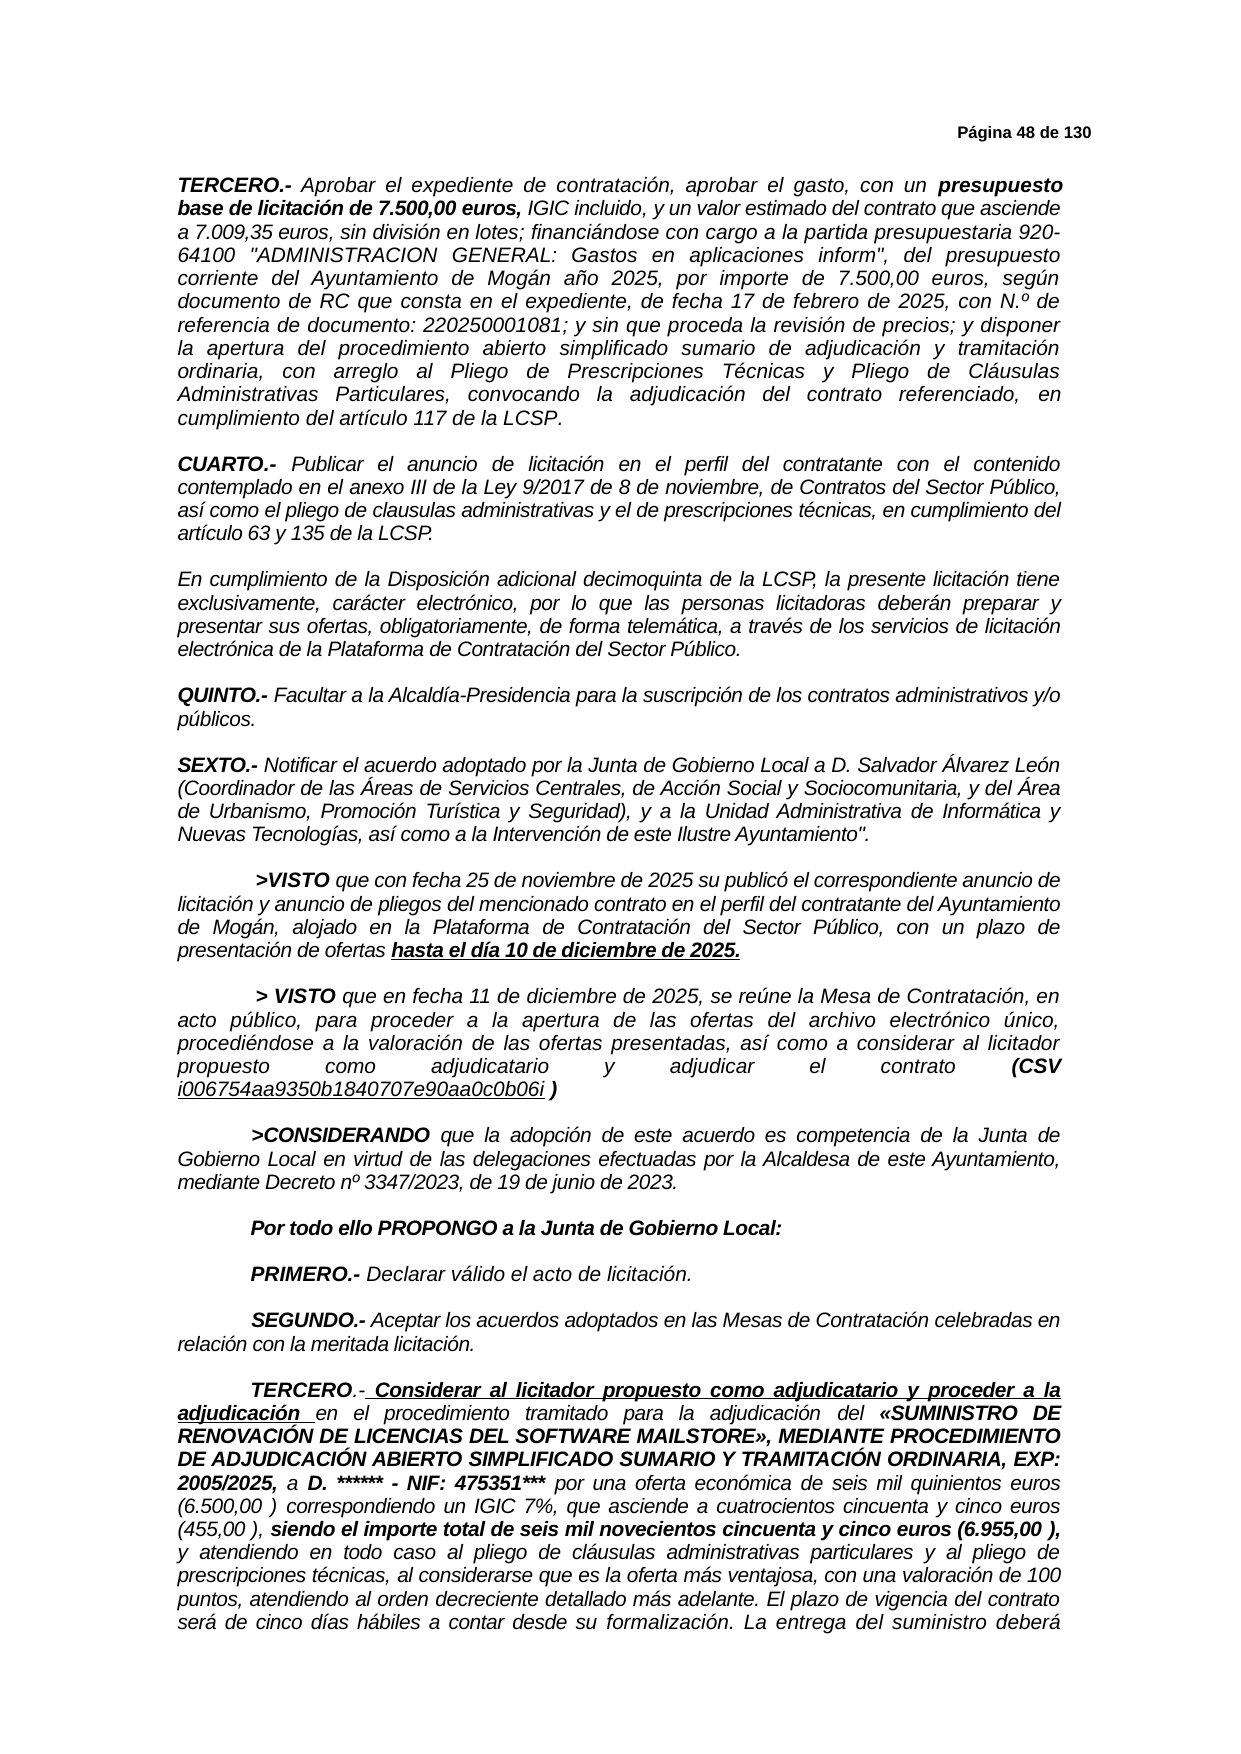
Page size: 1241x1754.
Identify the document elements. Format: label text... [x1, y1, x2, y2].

text En cumplimiento de la Disposición adicional decimoquinta de la LCSP, la presente licitación tiene exclusivamente, carácter electrónico, por lo que las personas licitadoras deberán preparar y presentar sus ofertas, obligatoriamente, de forma telemática, a través de los servicios de licitación electrónica de la Plataforma de Contratación del Sector Público. [177, 568, 1063, 661]
text QUINTO.- Facultar a la Alcaldía-Presidencia para la suscripción de los contratos administrativos y/o públicos. [177, 684, 1063, 730]
text SEXTO.- Notificar el acuerdo adoptado por la Junta de Gobierno Local a D. Salvador Álvarez León (Coordinador de las Áreas de Servicios Centrales, de Acción Social y Sociocomunitaria, y del Área de Urbanismo, Promoción Turística y Seguridad), y a la Unidad Administrativa de Informática y Nuevas Tecnologías, así como a la Intervención de este Ilustre Ayuntamiento". [177, 753, 1063, 846]
text TERCERO.- Considerar al licitador propuesto como adjudicatario y proceder a la adjudicación en el procedimiento tramitado para la adjudicación del «SUMINISTRO DE RENOVACIÓN DE LICENCIAS DEL SOFTWARE MAILSTORE», MEDIANTE PROCEDIMIENTO DE ADJUDICACIÓN ABIERTO SIMPLIFICADO SUMARIO Y TRAMITACIÓN ORDINARIA, EXP: 2005/2025, a D. ****** - NIF: 475351*** por una oferta económica de seis mil quinientos euros (6.500,00 ) correspondiendo un IGIC 7%, que asciende a cuatrocientos cincuenta y cinco euros (455,00 ), siendo el importe total de seis mil novecientos cincuenta y cinco euros (6.955,00 ), y atendiendo en todo caso al pliego de cláusulas administrativas particulares y al pliego de prescripciones técnicas, al considerarse que es la oferta más ventajosa, con una valoración de 100 puntos, atendiendo al orden decreciente detallado más adelante. El plazo de vigencia del contrato será de cinco días hábiles a contar desde su formalización. La entrega del suministro deberá [177, 1378, 1063, 1634]
text PRIMERO.- Declarar válido el acto de licitación. [177, 1263, 1063, 1286]
text TERCERO.- Aprobar el expediente de contratación, aprobar el gasto, con un presupuesto base de licitación de 7.500,00 euros, IGIC incluido, y un valor estimado del contrato que asciende a 7.009,35 euros, sin división en lotes; financiándose con cargo a la partida presupuestaria 920-64100 "ADMINISTRACION GENERAL: Gastos en aplicaciones inform", del presupuesto corriente del Ayuntamiento de Mogán año 2025, por importe de 7.500,00 euros, según documento de RC que consta en el expediente, de fecha 17 de febrero de 2025, con N.º de referencia de documento: 220250001081; y sin que proceda la revisión de precios; y disponer la apertura del procedimiento abierto simplificado sumario de adjudicación y tramitación ordinaria, con arreglo al Pliego de Prescripciones Técnicas y Pliego de Cláusulas Administrativas Particulares, convocando la adjudicación del contrato referenciado, en cumplimiento del artículo 117 de la LCSP. [177, 174, 1063, 429]
text >CONSIDERANDO que la adopción de este acuerdo es competencia de la Junta de Gobierno Local en virtud de las delegaciones efectuadas por la Alcaldesa de este Ayuntamiento, mediante Decreto nº 3347/2023, de 19 de junio de 2023. [177, 1124, 1063, 1194]
text > VISTO que en fecha 11 de diciembre de 2025, se reúne la Mesa de Contratación, en acto público, para proceder a la apertura de las ofertas del archivo electrónico único, procediéndose a la valoración de las ofertas presentadas, así como a considerar al licitador propuesto como adjudicatario y adjudicar el contrato (CSV i006754aa9350b1840707e90aa0c0b06i ) [177, 985, 1063, 1101]
text CUARTO.- Publicar el anuncio de licitación en el perfil del contratante con el contenido contemplado en el anexo III de la Ley 9/2017 de 8 de noviembre, de Contratos del Sector Público, así como el pliego de clausulas administrativas y el de prescripciones técnicas, en cumplimiento del artículo 63 y 135 de la LCSP. [177, 452, 1063, 545]
text >VISTO que con fecha 25 de noviembre de 2025 su publicó el correspondiente anuncio de licitación y anuncio de pliegos del mencionado contrato en el perfil del contratante del Ayuntamiento de Mogán, alojado en la Plataforma de Contratación del Sector Público, con un plazo de presentación de ofertas hasta el día 10 de diciembre de 2025. [177, 869, 1063, 962]
text Por todo ello PROPONGO a la Junta de Gobierno Local: [177, 1217, 1063, 1240]
text SEGUNDO.- Aceptar los acuerdos adoptados en las Mesas de Contratación celebradas en relación con la meritada licitación. [177, 1309, 1063, 1355]
